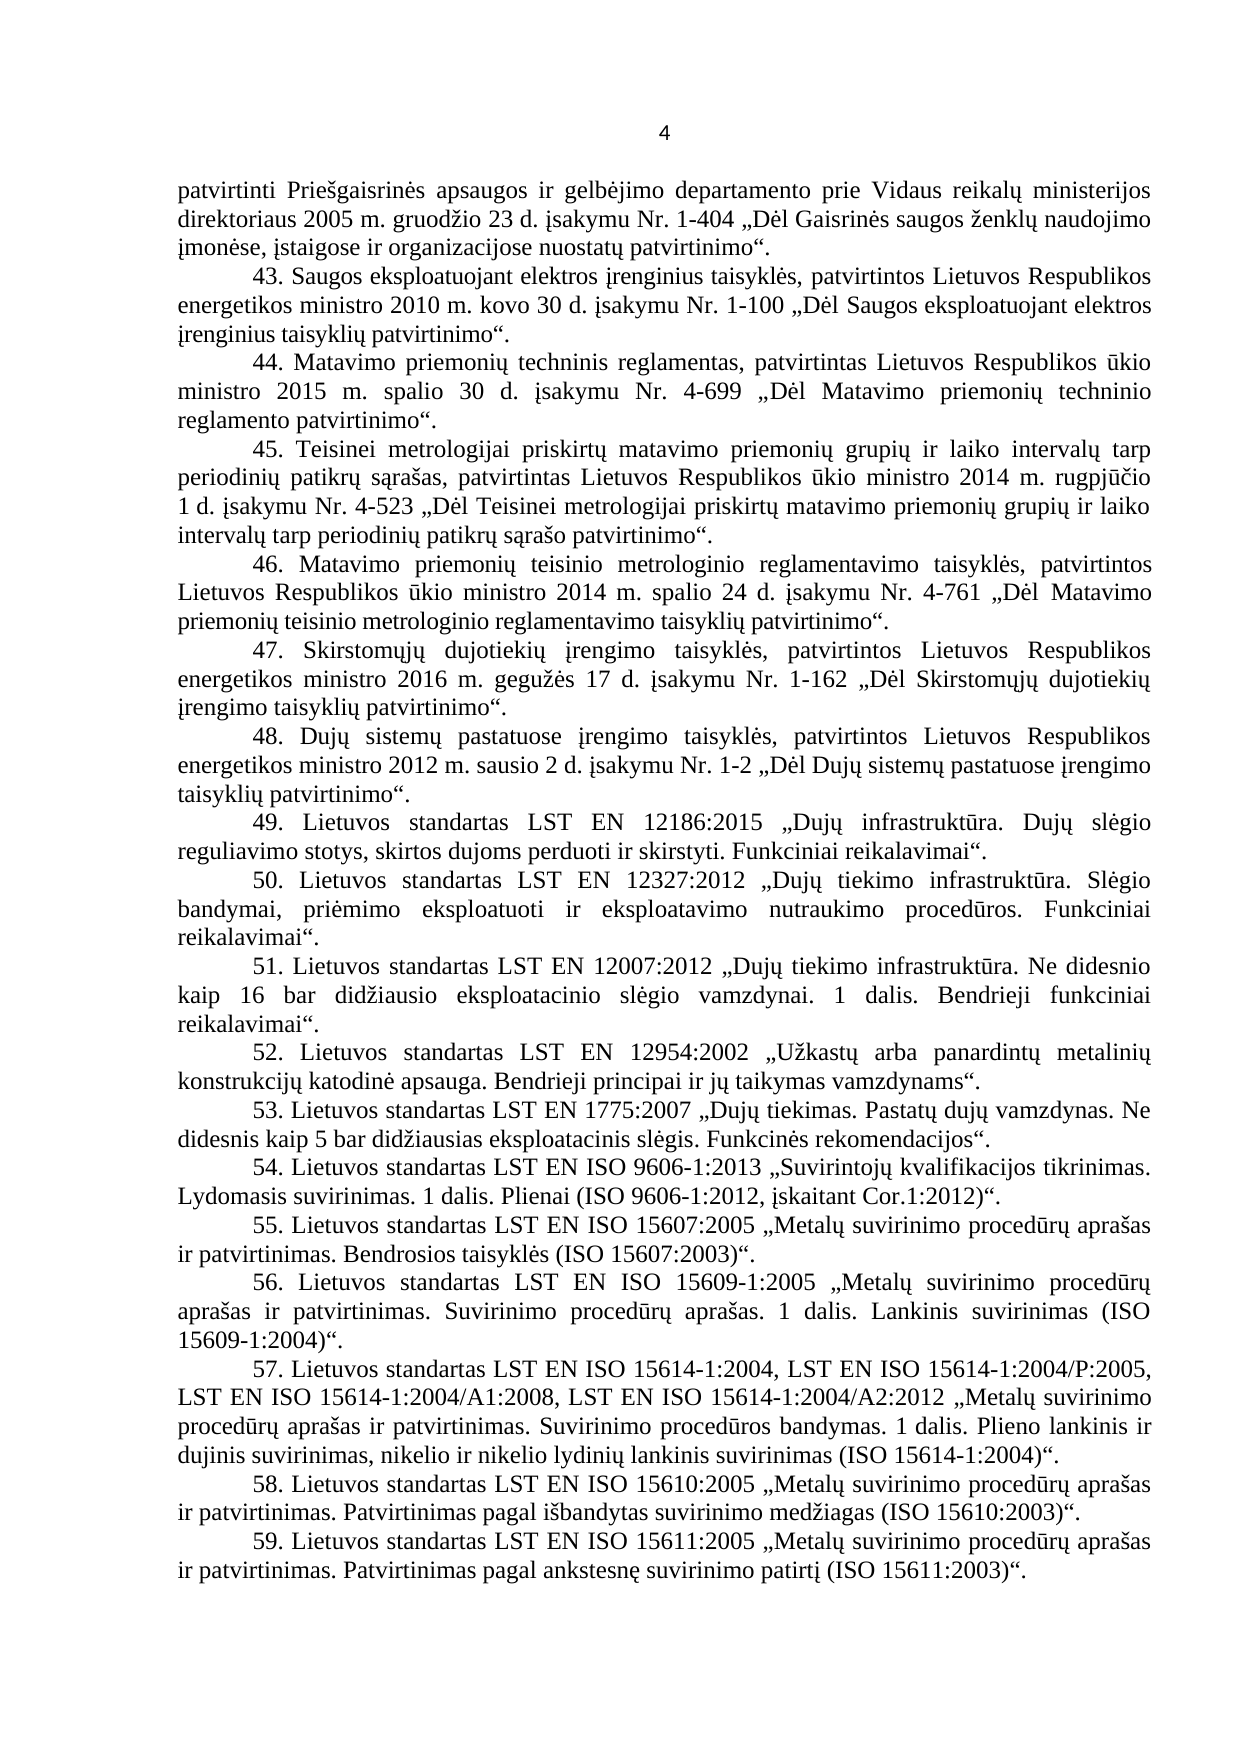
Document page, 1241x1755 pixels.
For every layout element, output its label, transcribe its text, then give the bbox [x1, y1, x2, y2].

text 57. Lietuvos standartas LST EN ISO 15614-1:2004, LST EN ISO 15614-1:2004/P:2005, LST EN ISO 15614-1:2004/A1:2008, LST EN ISO 15614-1:2004/A2:2012 „Metalų suvirinimo procedūrų aprašas ir patvirtinimas. Suvirinimo procedūros bandymas. 1 dalis. Plieno lankinis ir dujinis suvirinimas, nikelio ir nikelio lydinių lankinis suvirinimas (ISO 15614-1:2004)“. [177, 1354, 1152, 1469]
text 56. Lietuvos standartas LST EN ISO 15609-1:2005 „Metalų suvirinimo procedūrų aprašas ir patvirtinimas. Suvirinimo procedūrų aprašas. 1 dalis. Lankinis suvirinimas (ISO 15609-1:2004)“. [177, 1267, 1152, 1354]
text 45. Teisinei metrologijai priskirtų matavimo priemonių grupių ir laiko intervalų tarp periodinių patikrų sąrašas, patvirtintas Lietuvos Respublikos ūkio ministro 2014 m. rugpjūčio 1 d. įsakymu Nr. 4-523 „Dėl Teisinei metrologijai priskirtų matavimo priemonių grupių ir laiko intervalų tarp periodinių patikrų sąrašo patvirtinimo“. [177, 434, 1152, 549]
text 48. Dujų sistemų pastatuose įrengimo taisyklės, patvirtintos Lietuvos Respublikos energetikos ministro 2012 m. sausio 2 d. įsakymu Nr. 1-2 „Dėl Dujų sistemų pastatuose įrengimo taisyklių patvirtinimo“. [177, 721, 1152, 807]
text 47. Skirstomųjų dujotiekių įrengimo taisyklės, patvirtintos Lietuvos Respublikos energetikos ministro 2016 m. gegužės 17 d. įsakymu Nr. 1-162 „Dėl Skirstomųjų dujotiekių įrengimo taisyklių patvirtinimo“. [177, 635, 1152, 721]
text 59. Lietuvos standartas LST EN ISO 15611:2005 „Metalų suvirinimo procedūrų aprašas ir patvirtinimas. Patvirtinimas pagal ankstesnę suvirinimo patirtį (ISO 15611:2003)“. [177, 1526, 1152, 1584]
text 44. Matavimo priemonių techninis reglamentas, patvirtintas Lietuvos Respublikos ūkio ministro 2015 m. spalio 30 d. įsakymu Nr. 4-699 „Dėl Matavimo priemonių techninio reglamento patvirtinimo“. [177, 347, 1152, 434]
text 52. Lietuvos standartas LST EN 12954:2002 „Užkastų arba panardintų metalinių konstrukcijų katodinė apsauga. Bendrieji principai ir jų taikymas vamzdynams“. [177, 1037, 1152, 1095]
text 50. Lietuvos standartas LST EN 12327:2012 „Dujų tiekimo infrastruktūra. Slėgio bandymai, priėmimo eksploatuoti ir eksploatavimo nutraukimo procedūros. Funkciniai reikalavimai“. [177, 865, 1152, 951]
text 58. Lietuvos standartas LST EN ISO 15610:2005 „Metalų suvirinimo procedūrų aprašas ir patvirtinimas. Patvirtinimas pagal išbandytas suvirinimo medžiagas (ISO 15610:2003)“. [177, 1469, 1152, 1526]
text 51. Lietuvos standartas LST EN 12007:2012 „Dujų tiekimo infrastruktūra. Ne didesnio kaip 16 bar didžiausio eksploatacinio slėgio vamzdynai. 1 dalis. Bendrieji funkciniai reikalavimai“. [177, 951, 1152, 1037]
text 43. Saugos eksploatuojant elektros įrenginius taisyklės, patvirtintos Lietuvos Respublikos energetikos ministro 2010 m. kovo 30 d. įsakymu Nr. 1-100 „Dėl Saugos eksploatuojant elektros įrenginius taisyklių patvirtinimo“. [177, 261, 1152, 347]
text patvirtinti Priešgaisrinės apsaugos ir gelbėjimo departamento prie Vidaus reikalų ministerijos direktoriaus 2005 m. gruodžio 23 d. įsakymu Nr. 1-404 „Dėl Gaisrinės saugos ženklų naudojimo įmonėse, įstaigose ir organizacijose nuostatų patvirtinimo“. [177, 175, 1152, 261]
text 55. Lietuvos standartas LST EN ISO 15607:2005 „Metalų suvirinimo procedūrų aprašas ir patvirtinimas. Bendrosios taisyklės (ISO 15607:2003)“. [177, 1210, 1152, 1267]
text 49. Lietuvos standartas LST EN 12186:2015 „Dujų infrastruktūra. Dujų slėgio reguliavimo stotys, skirtos dujoms perduoti ir skirstyti. Funkciniai reikalavimai“. [177, 807, 1152, 865]
text 53. Lietuvos standartas LST EN 1775:2007 „Dujų tiekimas. Pastatų dujų vamzdynas. Ne didesnis kaip 5 bar didžiausias eksploatacinis slėgis. Funkcinės rekomendacijos“. [177, 1095, 1152, 1152]
text 54. Lietuvos standartas LST EN ISO 9606-1:2013 „Suvirintojų kvalifikacijos tikrinimas. Lydomasis suvirinimas. 1 dalis. Plienai (ISO 9606-1:2012, įskaitant Cor.1:2012)“. [177, 1152, 1152, 1210]
text 46. Matavimo priemonių teisinio metrologinio reglamentavimo taisyklės, patvirtintos Lietuvos Respublikos ūkio ministro 2014 m. spalio 24 d. įsakymu Nr. 4-761 „Dėl Matavimo priemonių teisinio metrologinio reglamentavimo taisyklių patvirtinimo“. [177, 549, 1152, 635]
